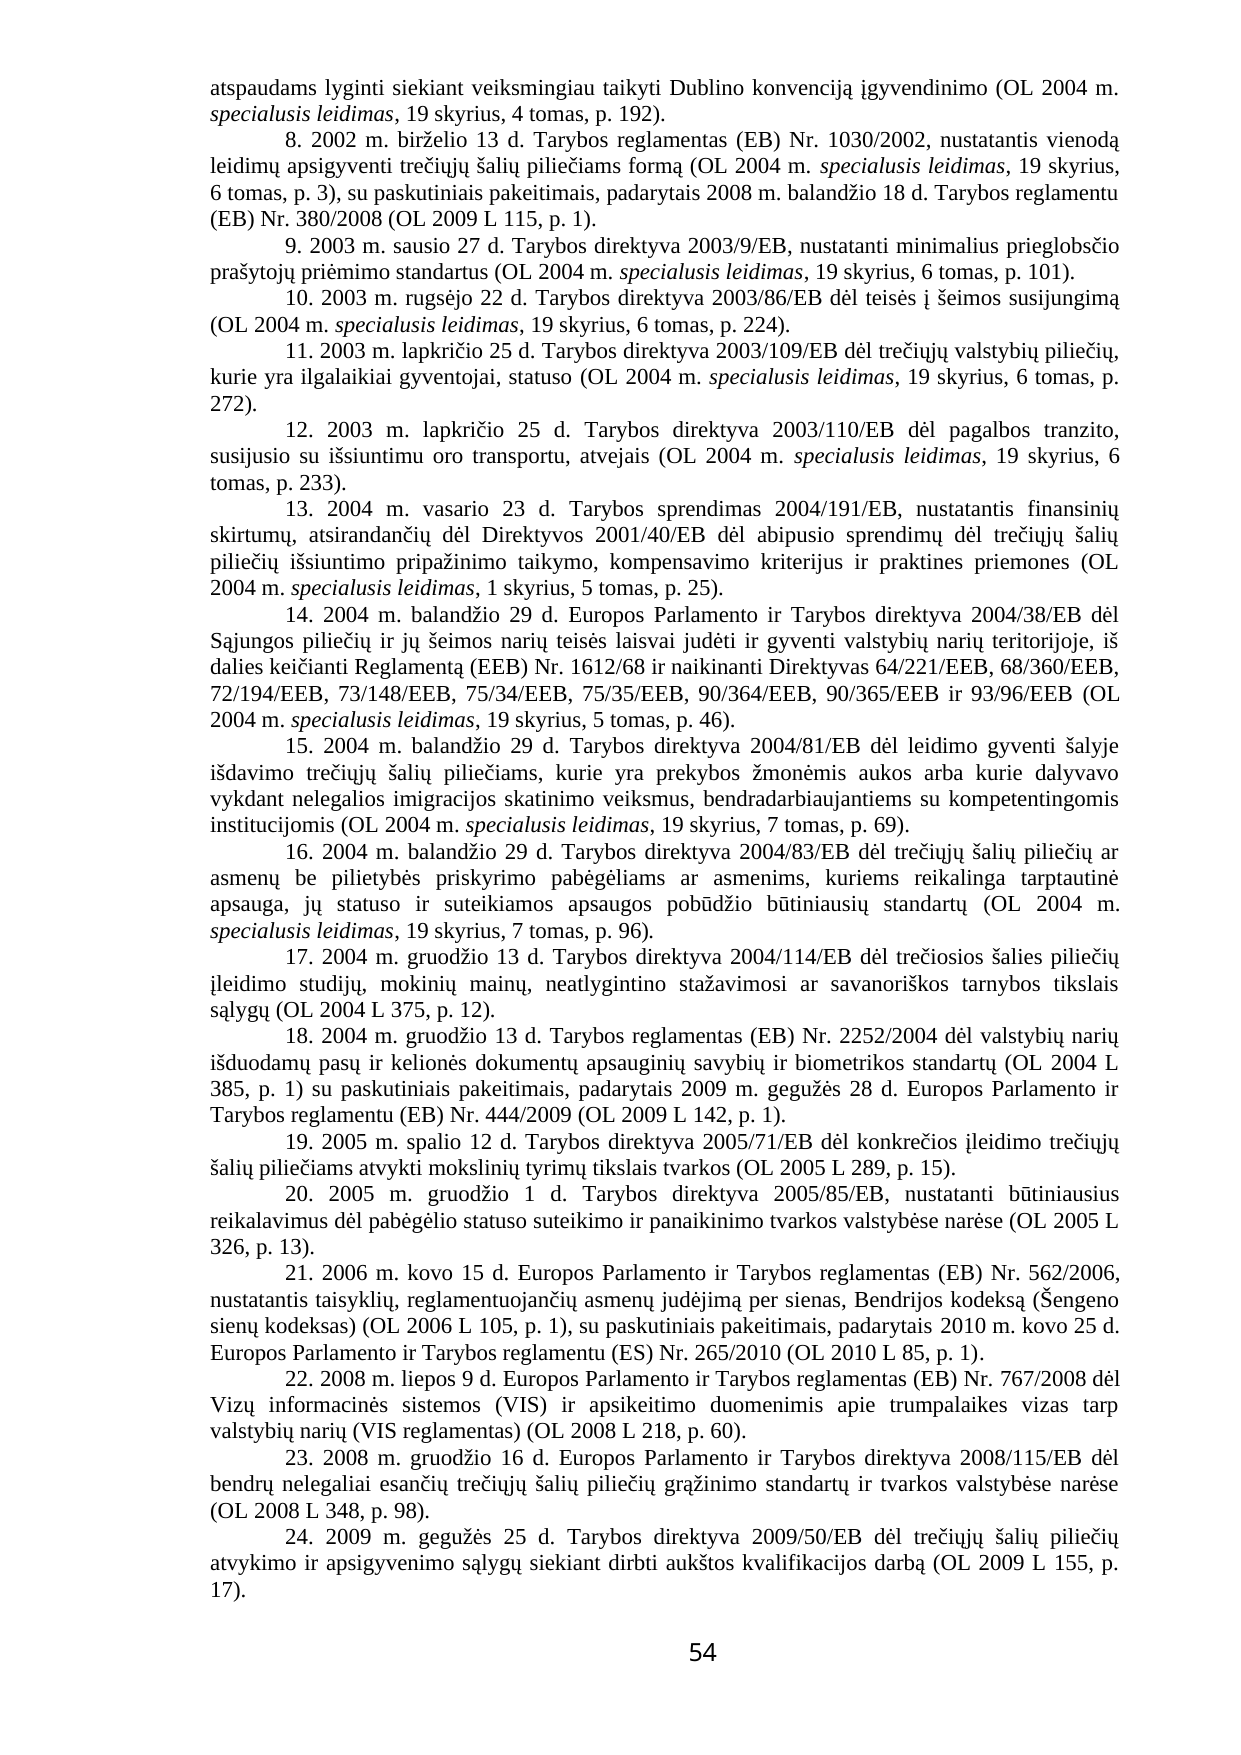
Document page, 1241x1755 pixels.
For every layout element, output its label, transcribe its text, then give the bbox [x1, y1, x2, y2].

text 12. 2003 m. lapkričio 25 d. Tarybos direktyva 2003/110/EB dėl pagalbos tranzito, susijusio su išsiuntimu oro transportu, atvejais (OL 2004 m. specialusis leidimas, 19 skyrius, 6 tomas, p. 233). [210, 416, 1120, 495]
text 19. 2005 m. spalio 12 d. Tarybos direktyva 2005/71/EB dėl konkrečios įleidimo trečiųjų šalių piliečiams atvykti mokslinių tyrimų tikslais tvarkos (OL 2005 L 289, p. 15). [210, 1128, 1120, 1180]
text 24. 2009 m. gegužės 25 d. Tarybos direktyva 2009/50/EB dėl trečiųjų šalių piliečių atvykimo ir apsigyvenimo sąlygų siekiant dirbti aukštos kvalifikacijos darbą (OL 2009 L 155, p. 17). [210, 1523, 1120, 1602]
text 13. 2004 m. vasario 23 d. Tarybos sprendimas 2004/191/EB, nustatantis finansinių skirtumų, atsirandančių dėl Direktyvos 2001/40/EB dėl abipusio sprendimų dėl trečiųjų šalių piliečių išsiuntimo pripažinimo taikymo, kompensavimo kriterijus ir praktines priemones (OL 2004 m. specialusis leidimas, 1 skyrius, 5 tomas, p. 25). [210, 495, 1120, 601]
text 15. 2004 m. balandžio 29 d. Tarybos direktyva 2004/81/EB dėl leidimo gyventi šalyje išdavimo trečiųjų šalių piliečiams, kurie yra prekybos žmonėmis aukos arba kurie dalyvavo vykdant nelegalios imigracijos skatinimo veiksmus, bendradarbiaujantiems su kompetentingomis institucijomis (OL 2004 m. specialusis leidimas, 19 skyrius, 7 tomas, p. 69). [210, 732, 1120, 838]
text 8. 2002 m. birželio 13 d. Tarybos reglamentas (EB) Nr. 1030/2002, nustatantis vienodą leidimų apsigyventi trečiųjų šalių piliečiams formą (OL 2004 m. specialusis leidimas, 19 skyrius, 6 tomas, p. 3), su paskutiniais pakeitimais, padarytais 2008 m. balandžio 18 d. Tarybos reglamentu (EB) Nr. 380/2008 (OL 2009 L 115, p. 1). [210, 126, 1120, 232]
text 9. 2003 m. sausio 27 d. Tarybos direktyva 2003/9/EB, nustatanti minimalius prieglobsčio prašytojų priėmimo standartus (OL 2004 m. specialusis leidimas, 19 skyrius, 6 tomas, p. 101). [210, 232, 1120, 284]
text 20. 2005 m. gruodžio 1 d. Tarybos direktyva 2005/85/EB, nustatanti būtiniausius reikalavimus dėl pabėgėlio statuso suteikimo ir panaikinimo tvarkos valstybėse narėse (OL 2005 L 326, p. 13). [210, 1180, 1120, 1259]
text 11. 2003 m. lapkričio 25 d. Tarybos direktyva 2003/109/EB dėl trečiųjų valstybių piliečių, kurie yra ilgalaikiai gyventojai, statuso (OL 2004 m. specialusis leidimas, 19 skyrius, 6 tomas, p. 272). [210, 337, 1120, 416]
text 16. 2004 m. balandžio 29 d. Tarybos direktyva 2004/83/EB dėl trečiųjų šalių piliečių ar asmenų be pilietybės priskyrimo pabėgėliams ar asmenims, kuriems reikalinga tarptautinė apsauga, jų statuso ir suteikiamos apsaugos pobūdžio būtiniausių standartų (OL 2004 m. specialusis leidimas, 19 skyrius, 7 tomas, p. 96). [210, 838, 1120, 943]
text 10. 2003 m. rugsėjo 22 d. Tarybos direktyva 2003/86/EB dėl teisės į šeimos susijungimą (OL 2004 m. specialusis leidimas, 19 skyrius, 6 tomas, p. 224). [210, 284, 1120, 337]
text 14. 2004 m. balandžio 29 d. Europos Parlamento ir Tarybos direktyva 2004/38/EB dėl Sąjungos piliečių ir jų šeimos narių teisės laisvai judėti ir gyventi valstybių narių teritorijoje, iš dalies keičianti Reglamentą (EEB) Nr. 1612/68 ir naikinanti Direktyvas 64/221/EEB, 68/360/EEB, 72/194/EEB, 73/148/EEB, 75/34/EEB, 75/35/EEB, 90/364/EEB, 90/365/EEB ir 93/96/EEB (OL 2004 m. specialusis leidimas, 19 skyrius, 5 tomas, p. 46). [210, 601, 1120, 732]
text 18. 2004 m. gruodžio 13 d. Tarybos reglamentas (EB) Nr. 2252/2004 dėl valstybių narių išduodamų pasų ir kelionės dokumentų apsauginių savybių ir biometrikos standartų (OL 2004 L 385, p. 1) su paskutiniais pakeitimais, padarytais 2009 m. gegužės 28 d. Europos Parlamento ir Tarybos reglamentu (EB) Nr. 444/2009 (OL 2009 L 142, p. 1). [210, 1022, 1120, 1128]
text 23. 2008 m. gruodžio 16 d. Europos Parlamento ir Tarybos direktyva 2008/115/EB dėl bendrų nelegaliai esančių trečiųjų šalių piliečių grąžinimo standartų ir tvarkos valstybėse narėse (OL 2008 L 348, p. 98). [210, 1444, 1120, 1523]
text 21. 2006 m. kovo 15 d. Europos Parlamento ir Tarybos reglamentas (EB) Nr. 562/2006, nustatantis taisyklių, reglamentuojančių asmenų judėjimą per sienas, Bendrijos kodeksą (Šengeno sienų kodeksas) (OL 2006 L 105, p. 1), su paskutiniais pakeitimais, padarytais 2010 m. kovo 25 d. Europos Parlamento ir Tarybos reglamentu (ES) Nr. 265/2010 (OL 2010 L 85, p. 1). [210, 1259, 1120, 1365]
text 17. 2004 m. gruodžio 13 d. Tarybos direktyva 2004/114/EB dėl trečiosios šalies piliečių įleidimo studijų, mokinių mainų, neatlygintino stažavimosi ar savanoriškos tarnybos tikslais sąlygų (OL 2004 L 375, p. 12). [210, 943, 1120, 1022]
text atspaudams lyginti siekiant veiksmingiau taikyti Dublino konvenciją įgyvendinimo (OL 2004 m. specialusis leidimas, 19 skyrius, 4 tomas, p. 192). [210, 73, 1120, 126]
text 22. 2008 m. liepos 9 d. Europos Parlamento ir Tarybos reglamentas (EB) Nr. 767/2008 dėl Vizų informacinės sistemos (VIS) ir apsikeitimo duomenimis apie trumpalaikes vizas tarp valstybių narių (VIS reglamentas) (OL 2008 L 218, p. 60). [210, 1365, 1120, 1444]
